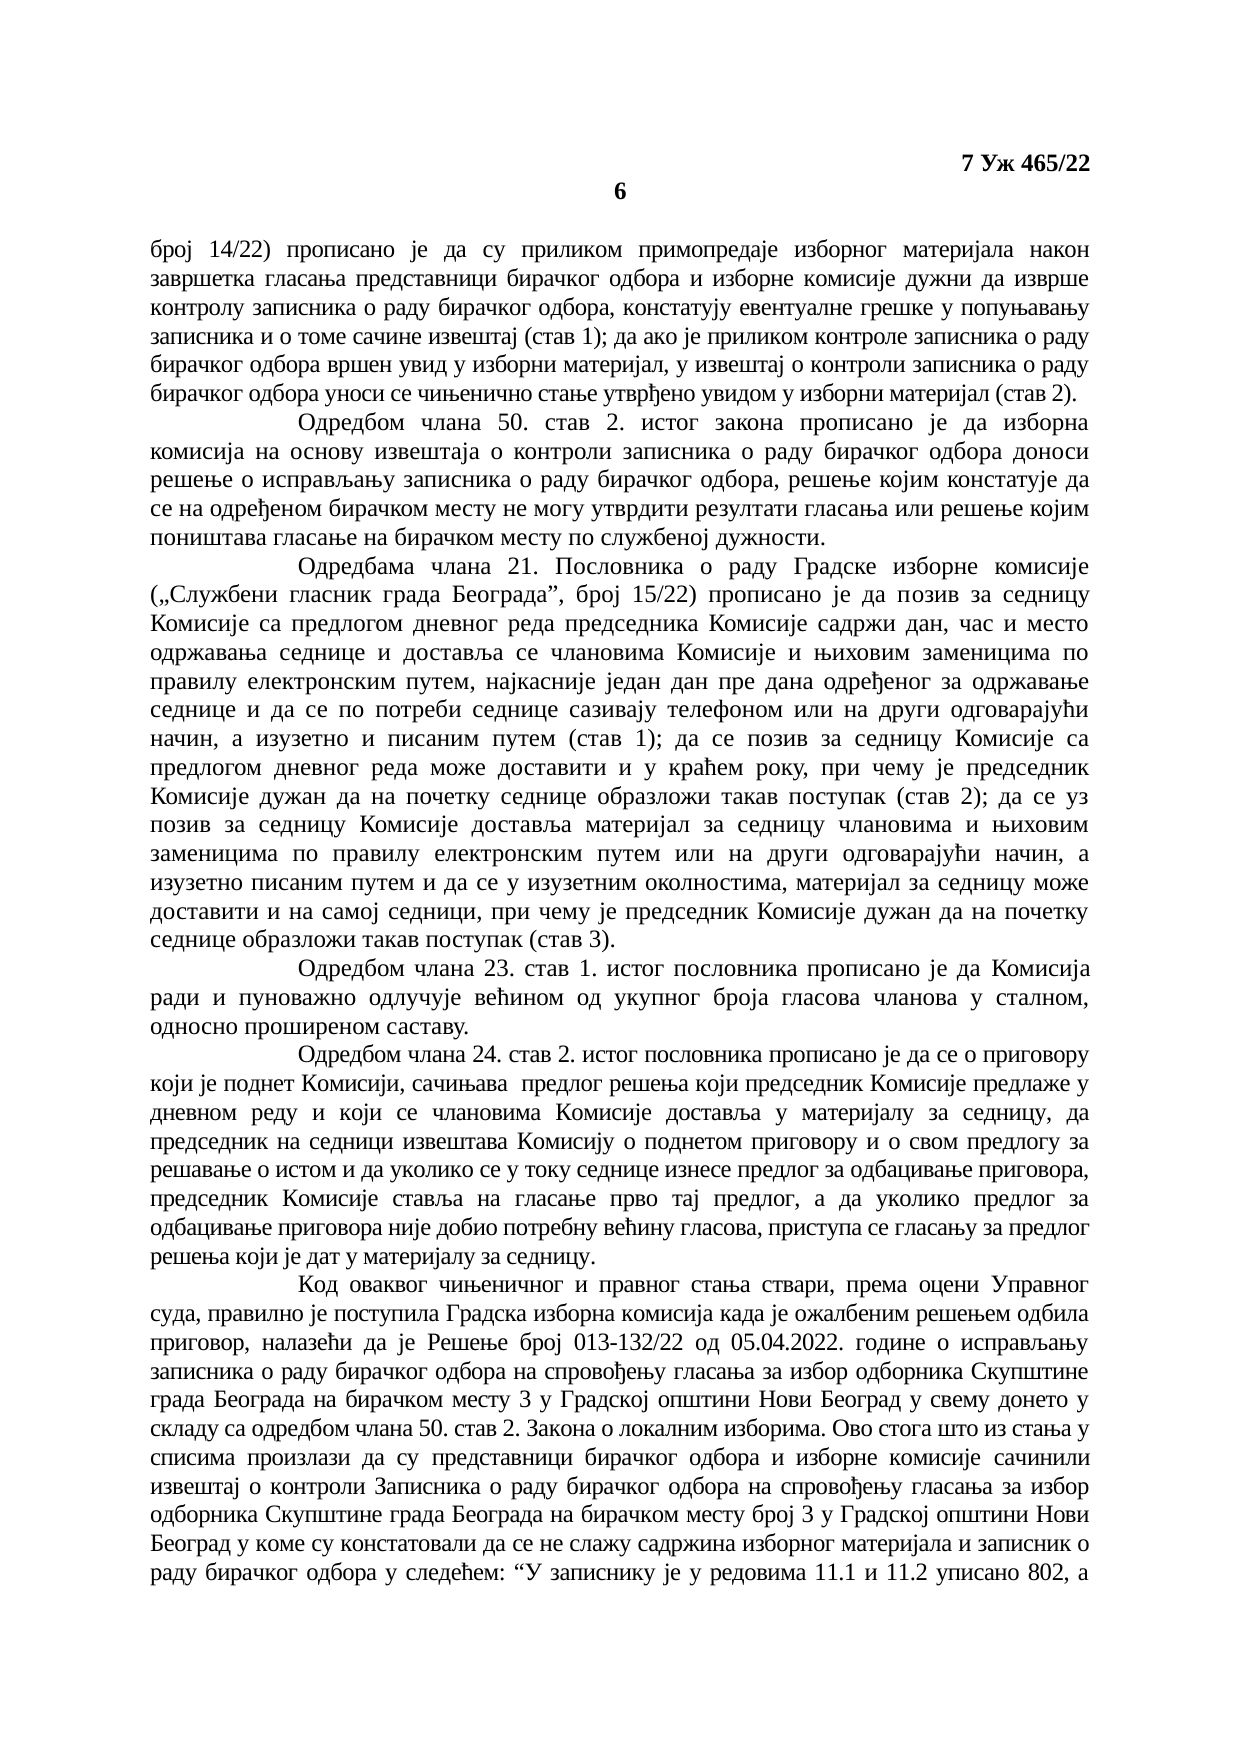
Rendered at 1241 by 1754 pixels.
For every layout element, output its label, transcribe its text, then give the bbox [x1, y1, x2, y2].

text Одредбом члана 24. став 2. истог пословника прописано је да се о приговору који је поднет Комисији, сачињава предлог решења који председник Комисије предлаже у дневном реду и који се члановима Комисије доставља у материјалу за седницу, да председник на седници извештава Комисију о поднетом приговору и о свом предлогу за решавање о истом и да уколико се у току седнице изнесе предлог за одбацивање приговора, председник Комисије ставља на гласање прво тај предлог, а да уколико предлог за одбацивање приговора није добио потребну већину гласова, приступа се гласању за предлог решења који је дат у материјалу за седницу. [150, 1039, 1090, 1269]
text Код оваквог чињеничног и правног стања ствари, према оцени Управног суда, правилно је поступила Градска изборна комисија када је ожалбеним решењем одбила приговор, налазећи да је Решење број 013-132/22 од 05.04.2022. године о исправљању записника о раду бирачког одбора на спровођењу гласања за избор одборника Скупштине града Београда на бирачком месту 3 у Градској општини Нови Београд у свему донето у складу са одредбом члана 50. став 2. Закона о локалним изборима. Ово стога што из стања у списима произлази да су представници бирачког одбора и изборне комисије сачинили извештај о контроли Записника о раду бирачког одбора на спровођењу гласања за избор одборника Скупштине града Београда на бирачком месту број 3 у Градској општини Нови Београд у коме су констатовали да се не слажу садржина изборног материјала и записник о раду бирачког одбора у следећем: “У записнику је у редовима 11.1 и 11.2 уписано 802, а [150, 1269, 1090, 1586]
text Одредбама члана 21. Пословника о раду Градске изборне комисије („Службени гласник града Београда”, број 15/22) прописано је да позив за седницу Комисије са предлогом дневног реда председника Комисије садржи дан, час и место одржавања седнице и доставља се члановима Комисије и њиховим заменицима по правилу електронским путем, најкасније један дан пре дана одређеног за одржавање седнице и да се по потреби седнице сазивају телефоном или на други одговарајући начин, а изузетно и писаним путем (став 1); да се позив за седницу Комисије са предлогом дневног реда може доставити и у краћем року, при чему је председник Комисије дужан да на почетку седнице образложи такав поступак (став 2); да се уз позив за седницу Комисије доставља материјал за седницу члановима и њиховим заменицима по правилу електронским путем или на други одговарајући начин, а изузетно писаним путем и да се у изузетним околностима, материјал за седницу може доставити и на самој седници, при чему је председник Комисије дужан да на почетку седнице образложи такав поступак (став 3). [150, 551, 1090, 953]
text број 14/22) прописано је да су приликом примопредаје изборног материјала након завршетка гласања представници бирачког одбора и изборне комисије дужни да изврше контролу записника о раду бирачког одбора, констатују евентуалне грешке у попуњавању записника и о томе сачине извештај (став 1); да ако је приликом контроле записника о раду бирачког одбора вршен увид у изборни материјал, у извештај о контроли записника о раду бирачког одбора уноси се чињенично стање утврђено увидом у изборни материјал (став 2). [150, 234, 1090, 407]
text Одредбом члана 50. став 2. истог закона прописано је да изборна комисија на основу извештаја о контроли записника о раду бирачког одбора доноси решење о исправљању записника о раду бирачког одбора, решење којим констатује да се на одређеном бирачком месту не могу утврдити резултати гласања или решење којим поништава гласање на бирачком месту по службеној дужности. [150, 407, 1090, 551]
text Одредбом члана 23. став 1. истог пословника прописано је да Комисија ради и пуноважно одлучује већином од укупног броја гласова чланова у сталном, односно проширеном саставу. [150, 953, 1090, 1039]
